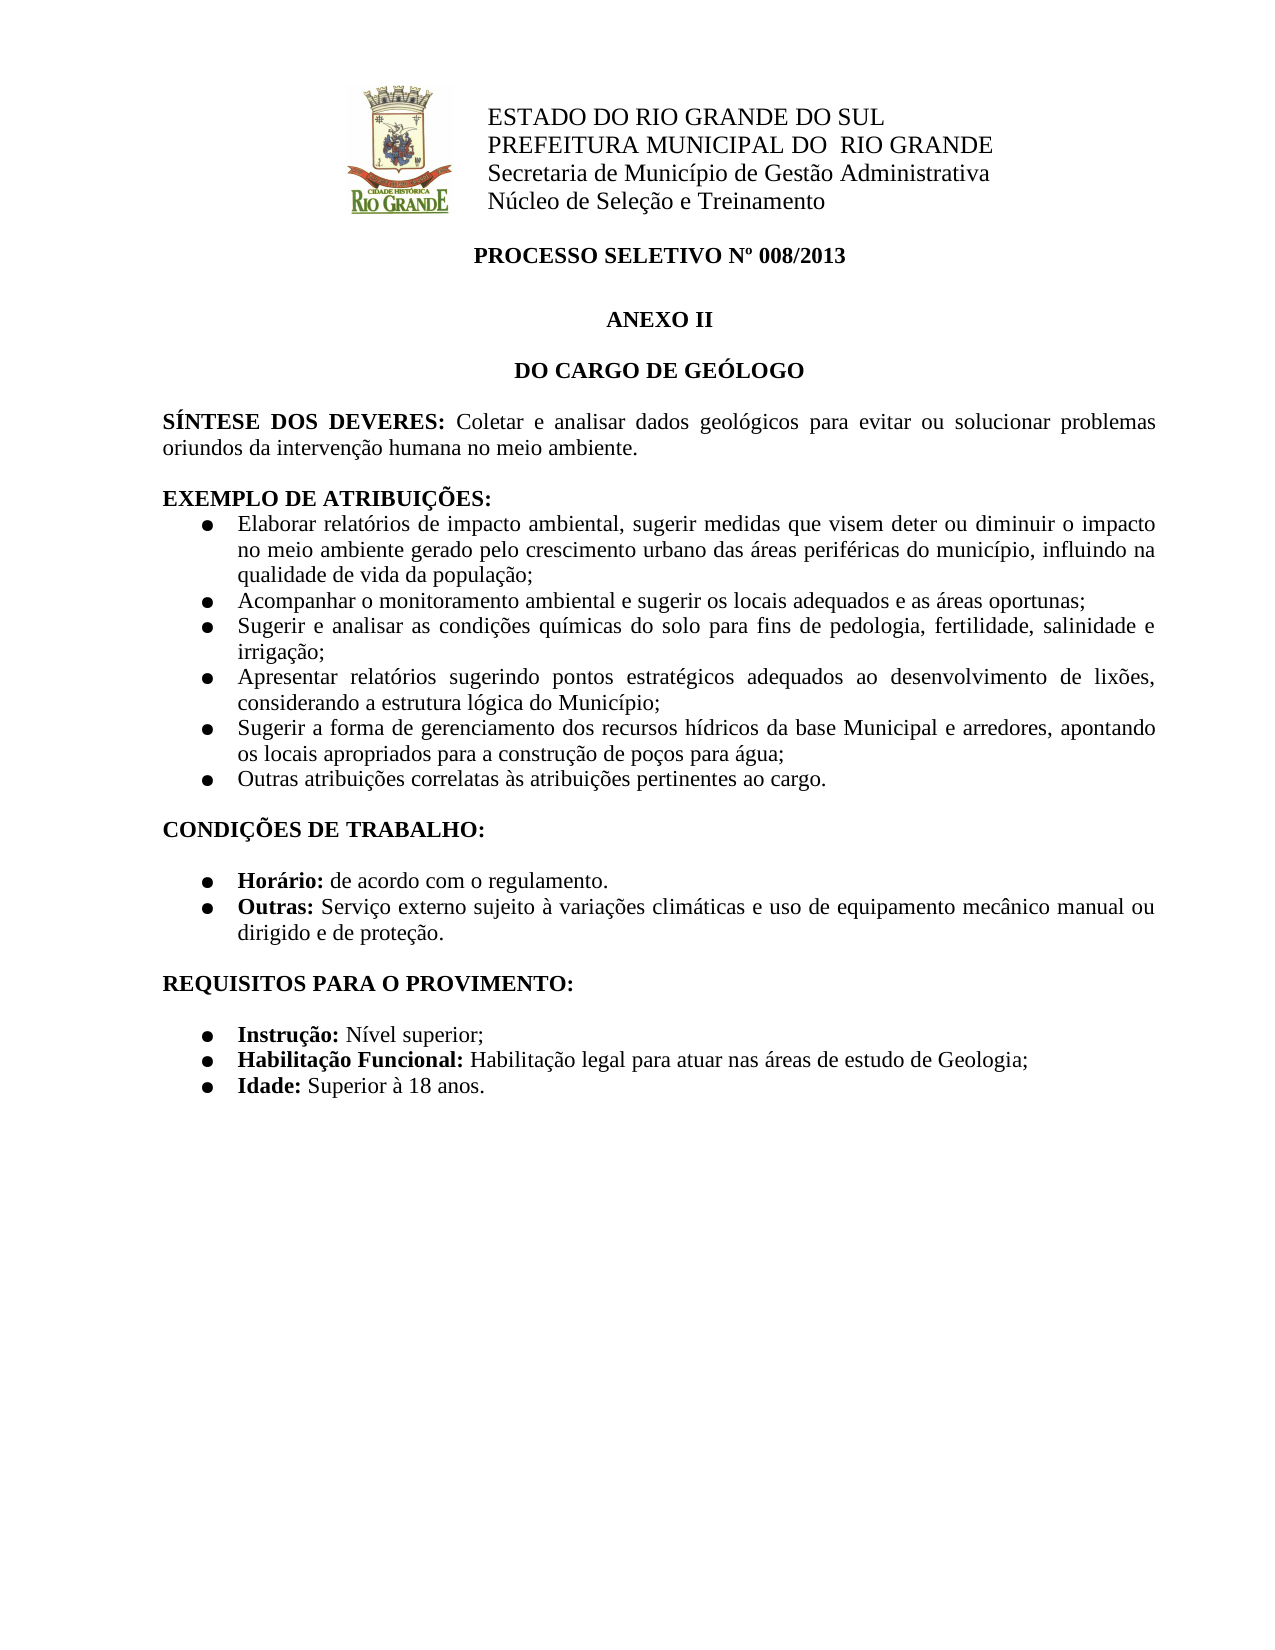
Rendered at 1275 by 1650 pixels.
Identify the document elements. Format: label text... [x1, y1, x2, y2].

list Outras: Serviço externo sujeito à variações climáticas e uso de equipamento mecânico manual ou dirigido e de proteção. [200, 894, 1157, 945]
text ANEXO II [162, 307, 1157, 332]
list Acompanhar o monitoramento ambiental e sugerir os locais adequados e as áreas oportunas; [200, 588, 1157, 613]
text REQUISITOS PARA O PROVIMENTO: [162, 970, 1157, 996]
list Habilitação Funcional: Habilitação legal para atuar nas áreas de estudo de Geologia; [200, 1047, 1157, 1072]
text SÍNTESE DOS DEVERES: Coletar e analisar dados geológicos para evitar ou solucionar problemas oriundos da intervenção humana no meio ambiente. [162, 409, 1157, 460]
list Sugerir e analisar as condições químicas do solo para fins de pedologia, fertilidade, salinidade e irrigação; [200, 613, 1157, 664]
text DO CARGO DE GEÓLOGO [162, 358, 1157, 383]
list Instrução: Nível superior; [200, 1021, 1157, 1047]
list Apresentar relatórios sugerindo pontos estratégicos adequados ao desenvolvimento de lixões, considerando a estrutura lógica do Município; [200, 664, 1157, 715]
list Elaborar relatórios de impacto ambiental, sugerir medidas que visem deter ou diminuir o impacto no meio ambiente gerado pelo crescimento urbano das áreas periféricas do município, influindo na qualidade de vida da população; [200, 511, 1157, 588]
list Idade: Superior à 18 anos. [200, 1072, 1157, 1098]
text CONDIÇÕES DE TRABALHO: [162, 817, 1157, 843]
text EXEMPLO DE ATRIBUIÇÕES: [162, 486, 1157, 511]
text PROCESSO SELETIVO Nº 008/2013 [162, 243, 1157, 269]
list Outras atribuições correlatas às atribuições pertinentes ao cargo. [200, 766, 1157, 792]
list Horário: de acordo com o regulamento. [200, 868, 1157, 894]
list Sugerir a forma de gerenciamento dos recursos hídricos da base Municipal e arredores, apontando os locais apropriados para a construção de poços para água; [200, 715, 1157, 766]
